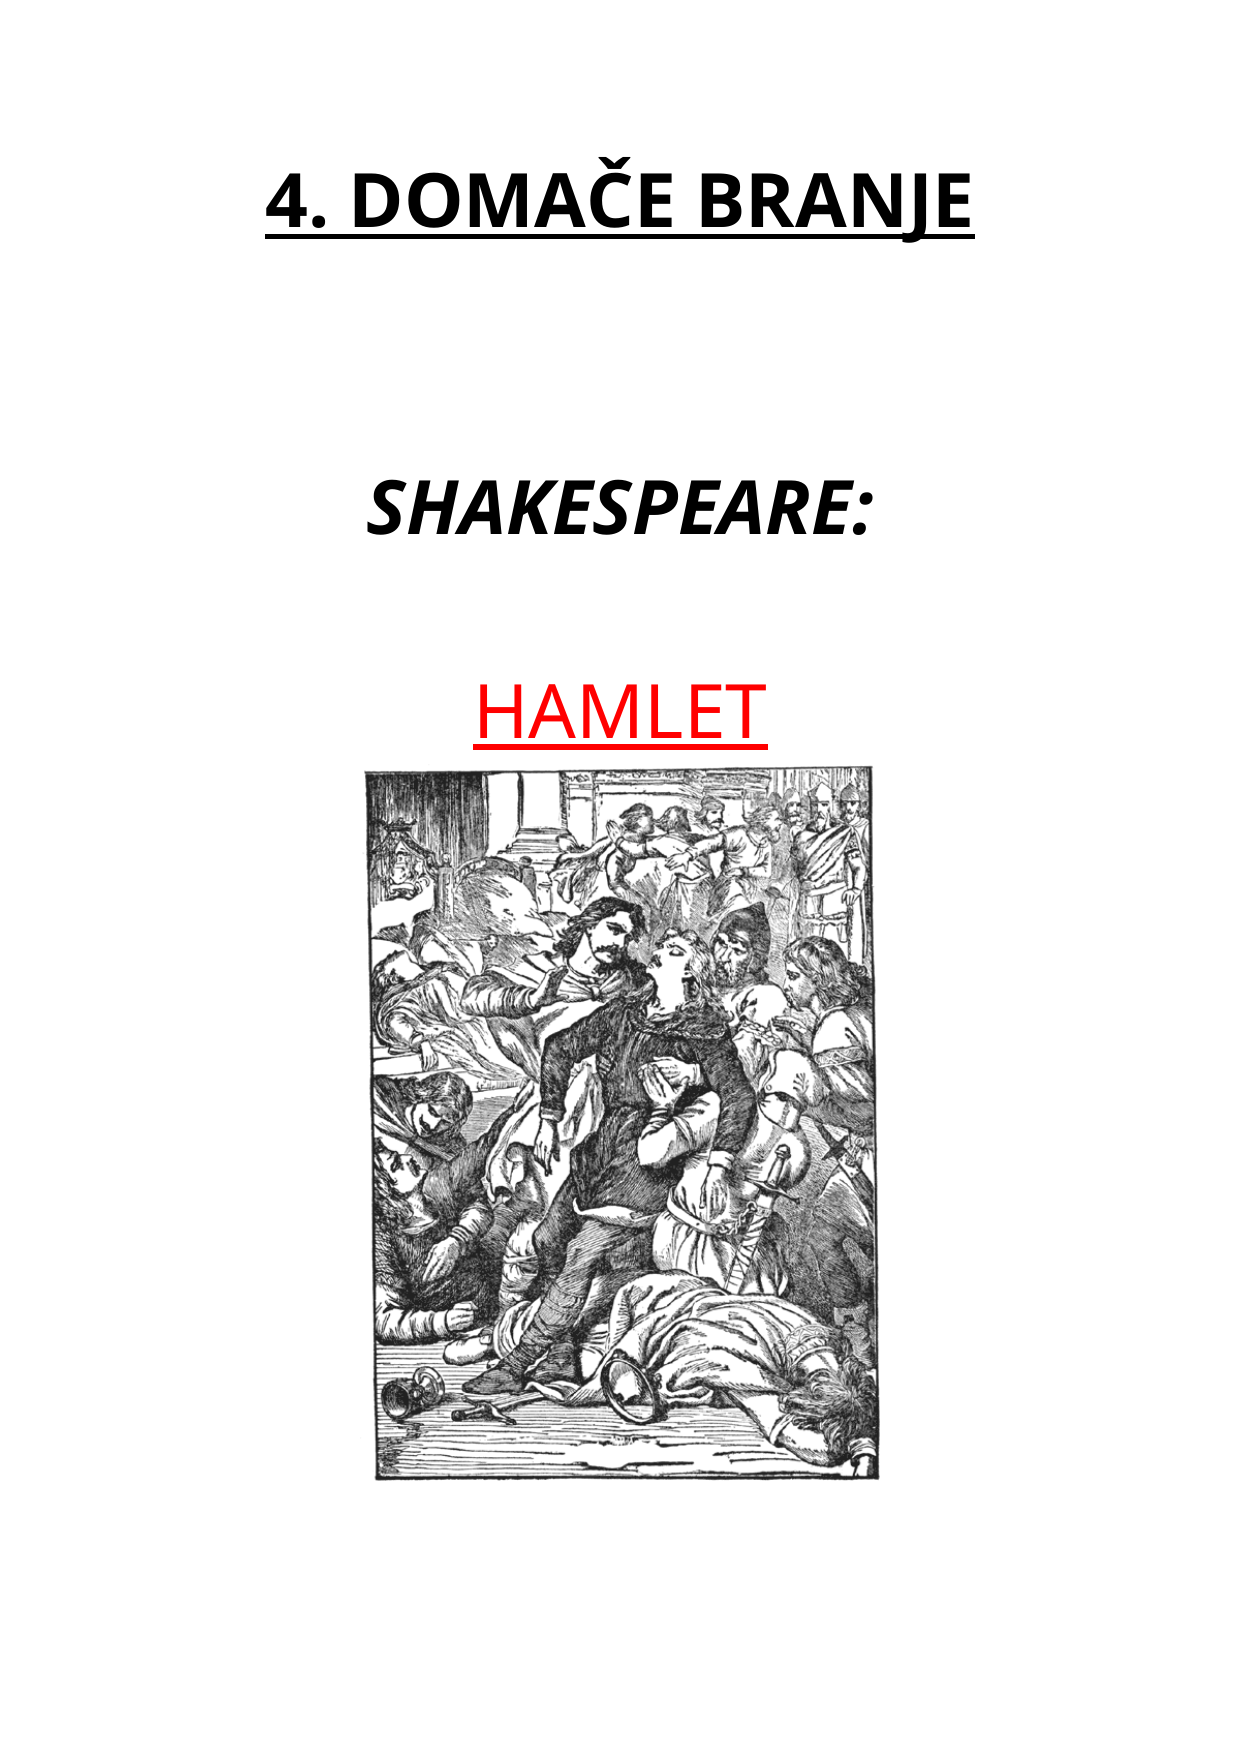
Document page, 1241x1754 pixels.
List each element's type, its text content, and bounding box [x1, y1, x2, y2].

text HAMLET [148, 658, 1093, 761]
text 4. DOMAČE BRANJE [148, 148, 1093, 250]
picture [358, 760, 883, 1484]
text SHAKESPEARE: [148, 454, 1093, 556]
